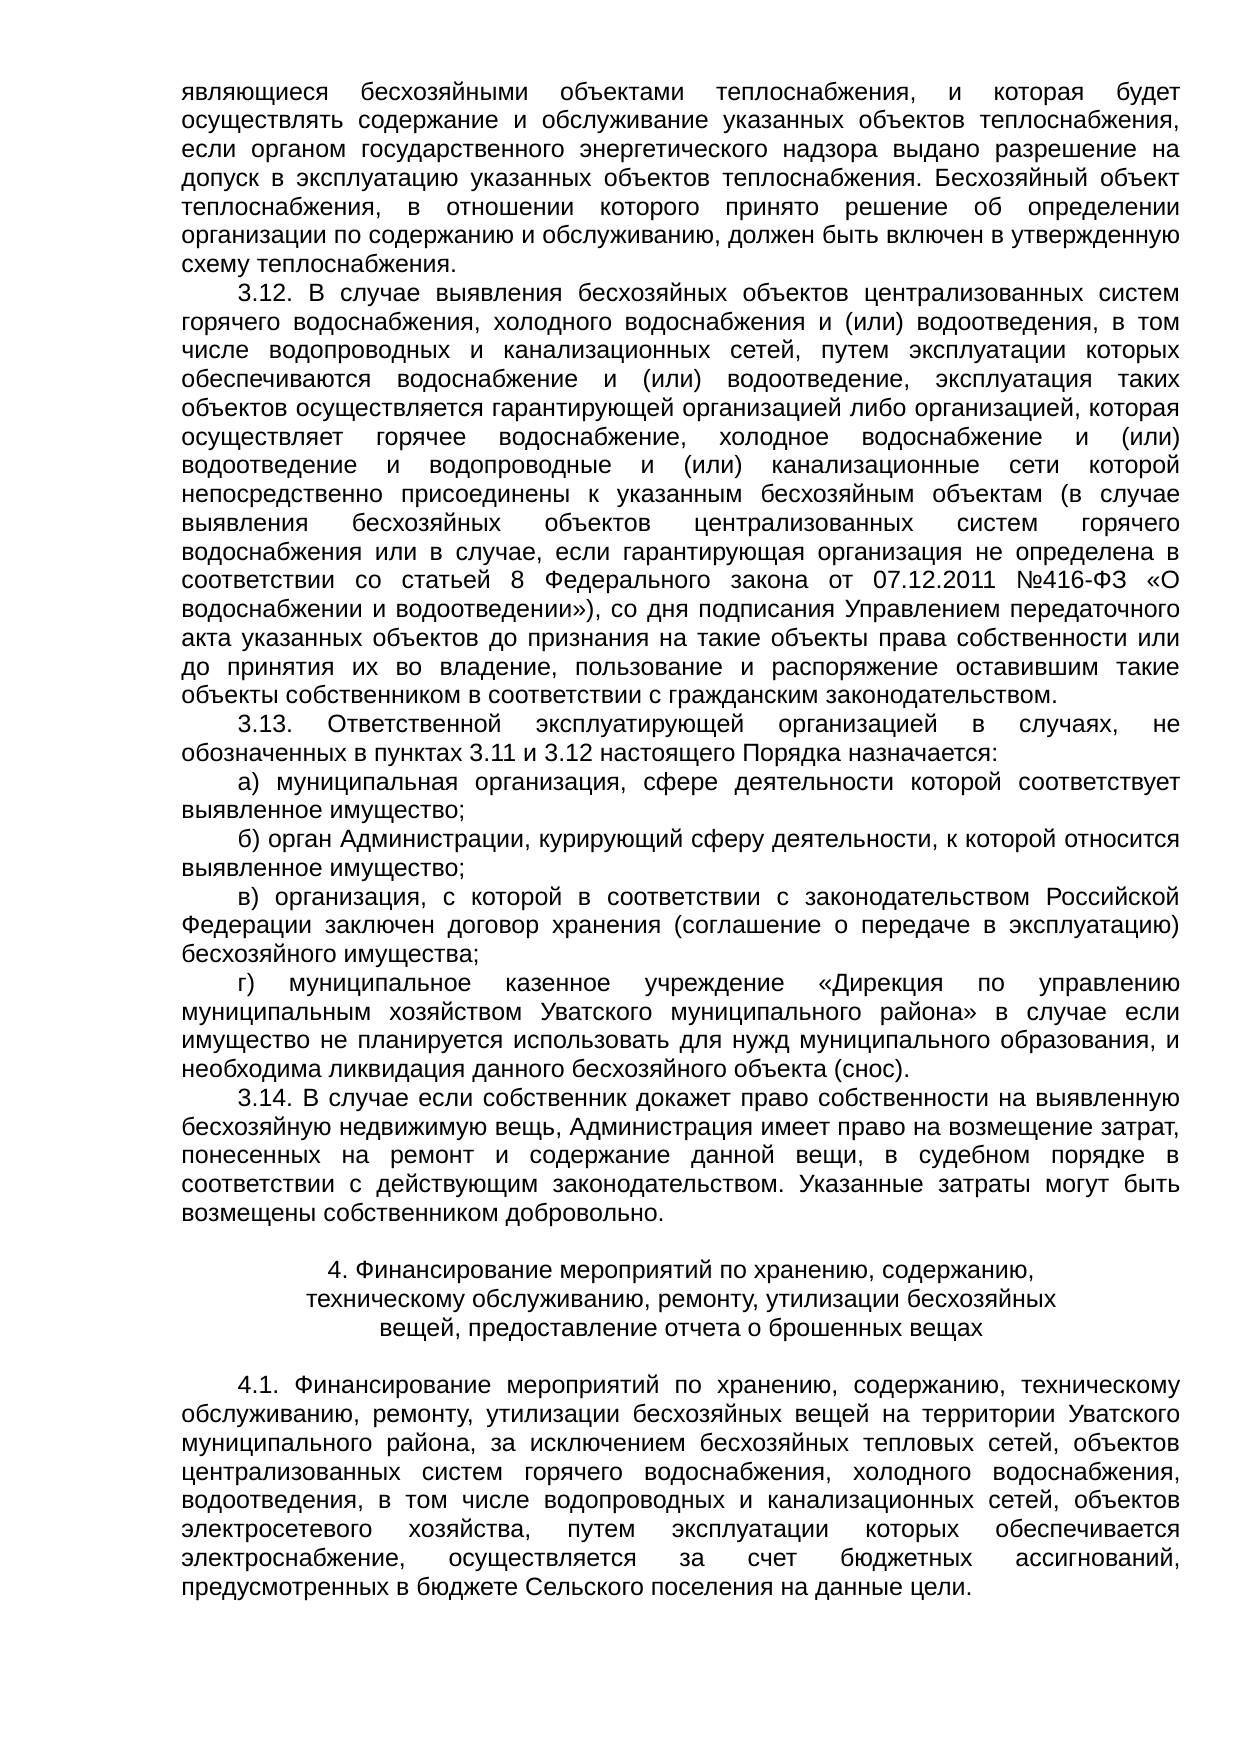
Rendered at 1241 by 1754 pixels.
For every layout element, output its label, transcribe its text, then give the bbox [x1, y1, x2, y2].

text 4.1. Финансирование мероприятий по хранению, содержанию, техническому обслуживанию, ремонту, утилизации бесхозяйных вещей на территории Уватского муниципального района, за исключением бесхозяйных тепловых сетей, объектов централизованных систем горячего водоснабжения, холодного водоснабжения, водоотведения, в том числе водопроводных и канализационных сетей, объектов электросетевого хозяйства, путем эксплуатации которых обеспечивается электроснабжение, осуществляется за счет бюджетных ассигнований, предусмотренных в бюджете Сельского поселения на данные цели. [181, 1371, 1181, 1601]
text а) муниципальная организация, сфере деятельности которой соответствует выявленное имущество; [181, 767, 1181, 824]
text 4. Финансирование мероприятий по хранению, содержанию, [181, 1256, 1181, 1284]
text вещей, предоставление отчета о брошенных вещах [181, 1313, 1181, 1342]
text являющиеся бесхозяйными объектами теплоснабжения, и которая будет осуществлять содержание и обслуживание указанных объектов теплоснабжения, если органом государственного энергетического надзора выдано разрешение на допуск в эксплуатацию указанных объектов теплоснабжения. Бесхозяйный объект теплоснабжения, в отношении которого принято решение об определении организации по содержанию и обслуживанию, должен быть включен в утвержденную схему теплоснабжения. [181, 77, 1181, 278]
text техническому обслуживанию, ремонту, утилизации бесхозяйных [181, 1284, 1181, 1313]
text 3.12. В случае выявления бесхозяйных объектов централизованных систем горячего водоснабжения, холодного водоснабжения и (или) водоотведения, в том числе водопроводных и канализационных сетей, путем эксплуатации которых обеспечиваются водоснабжение и (или) водоотведение, эксплуатация таких объектов осуществляется гарантирующей организацией либо организацией, которая осуществляет горячее водоснабжение, холодное водоснабжение и (или) водоотведение и водопроводные и (или) канализационные сети которой непосредственно присоединены к указанным бесхозяйным объектам (в случае выявления бесхозяйных объектов централизованных систем горячего водоснабжения или в случае, если гарантирующая организация не определена в соответствии со статьей 8 Федерального закона от 07.12.2011 №416-ФЗ «О водоснабжении и водоотведении»), со дня подписания Управлением передаточного акта указанных объектов до признания на такие объекты права собственности или до принятия их во владение, пользование и распоряжение оставившим такие объекты собственником в соответствии с гражданским законодательством. [181, 278, 1181, 709]
text в) организация, с которой в соответствии с законодательством Российской Федерации заключен договор хранения (соглашение о передаче в эксплуатацию) бесхозяйного имущества; [181, 882, 1181, 968]
text б) орган Администрации, курирующий сферу деятельности, к которой относится выявленное имущество; [181, 824, 1181, 882]
text 3.14. В случае если собственник докажет право собственности на выявленную бесхозяйную недвижимую вещь, Администрация имеет право на возмещение затрат, понесенных на ремонт и содержание данной вещи, в судебном порядке в соответствии с действующим законодательством. Указанные затраты могут быть возмещены собственником добровольно. [181, 1083, 1181, 1227]
text 3.13. Ответственной эксплуатирующей организацией в случаях, не обозначенных в пунктах 3.11 и 3.12 настоящего Порядка назначается: [181, 709, 1181, 767]
text г) муниципальное казенное учреждение «Дирекция по управлению муниципальным хозяйством Уватского муниципального района» в случае если имущество не планируется использовать для нужд муниципального образования, и необходима ликвидация данного бесхозяйного объекта (снос). [181, 968, 1181, 1083]
